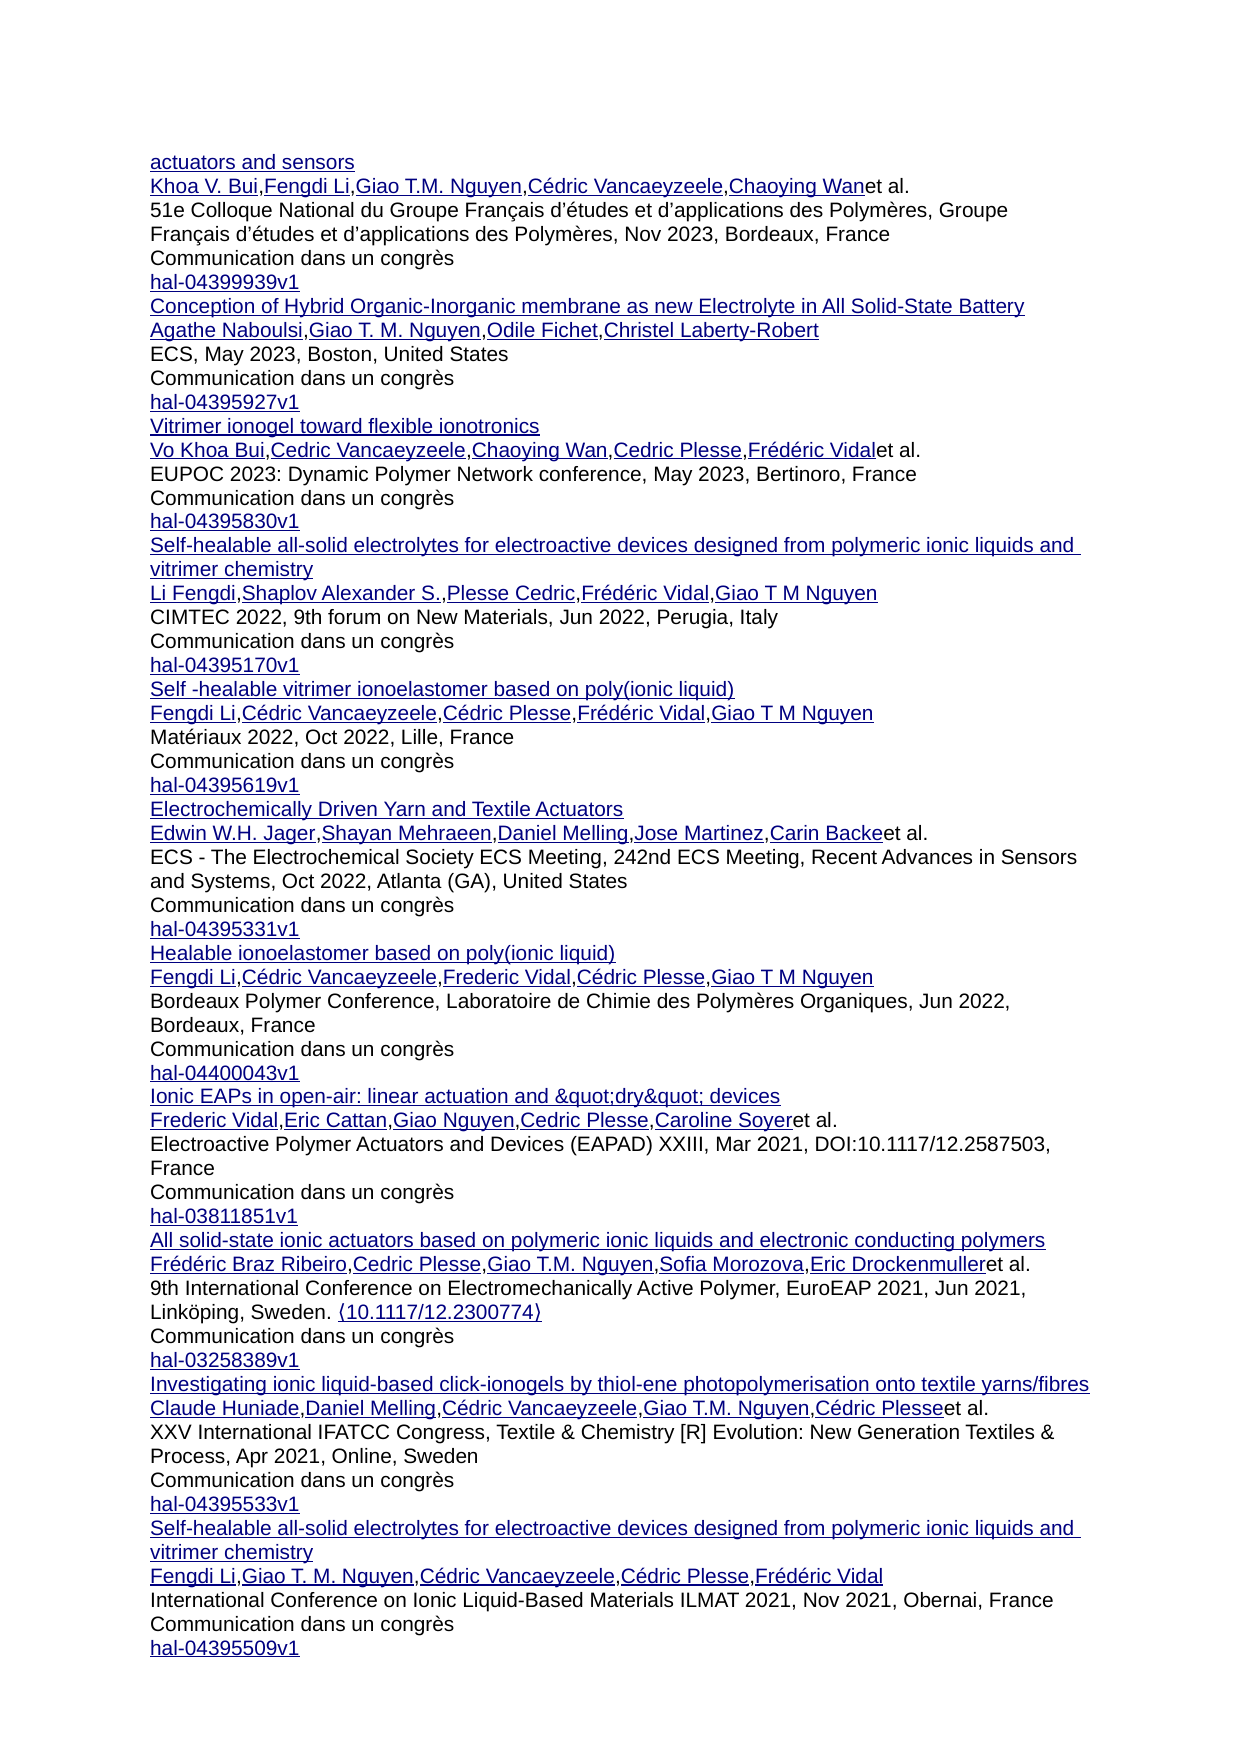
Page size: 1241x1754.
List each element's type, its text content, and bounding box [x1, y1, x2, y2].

table_cell Claude Huniade,Daniel Melling,Cédric Vancaeyzeele,Giao T.M. Nguyen,Cédric Plesseet al. XXV International IFATCC Congress, Textile & Chemistry [R] Evolution: New Generation Textiles & Process, Apr 2021, Online, Sweden Communication dans un congrès hal-04395533v1 [150, 1394, 1090, 1516]
table_cell Self-healable all-solid electrolytes for electroactive devices designed from polymeric ionic liquids and vitrimer chemistry Li Fengdi,Shaplov Alexander S.,Plesse Cedric,Frédéric Vidal,Giao T M Nguyen CIMTEC 2022, 9th forum on New Materials, Jun 2022, Perugia, Italy Communication dans un congrès hal-04395170v1 [150, 533, 1090, 677]
table_cell Self-healable all-solid electrolytes for electroactive devices designed from polymeric ionic liquids and vitrimer chemistry Fengdi Li,Giao T. M. Nguyen,Cédric Vancaeyzeele,Cédric Plesse,Frédéric Vidal International Conference on Ionic Liquid-Based Materials ILMAT 2021, Nov 2021, Obernai, France Communication dans un congrès hal-04395509v1 [150, 1516, 1090, 1659]
table_cell All solid-state ionic actuators based on polymeric ionic liquids and electronic conducting polymers Frédéric Braz Ribeiro,Cedric Plesse,Giao T.M. Nguyen,Sofia Morozova,Eric Drockenmulleret al. 9th International Conference on Electromechanically Active Polymer, EuroEAP 2021, Jun 2021, Linköping, Sweden. ⟨10.1117/12.2300774⟩ Communication dans un congrès hal-03258389v1 [150, 1228, 1090, 1372]
table_cell Investigating ionic liquid-based click-ionogels by thiol-ene photopolymerisation onto textile yarns/fibres [150, 1372, 1090, 1393]
table_cell actuators and sensors Khoa V. Bui,Fengdi Li,Giao T.M. Nguyen,Cédric Vancaeyzeele,Chaoying Wanet al. 51e Colloque National du Groupe Français d’études et d’applications des Polymères, Groupe Français d’études et d’applications des Polymères, Nov 2023, Bordeaux, France Communication dans un congrès hal-04399939v1 [150, 150, 1090, 294]
table_cell Electrochemically Driven Yarn and Textile Actuators Edwin W.H. Jager,Shayan Mehraeen,Daniel Melling,Jose Martinez,Carin Backeet al. ECS - The Electrochemical Society ECS Meeting, 242nd ECS Meeting, Recent Advances in Sensors and Systems, Oct 2022, Atlanta (GA), United States Communication dans un congrès hal-04395331v1 [150, 797, 1090, 941]
table_cell Self -healable vitrimer ionoelastomer based on poly(ionic liquid) Fengdi Li,Cédric Vancaeyzeele,Cédric Plesse,Frédéric Vidal,Giao T M Nguyen Matériaux 2022, Oct 2022, Lille, France Communication dans un congrès hal-04395619v1 [150, 677, 1090, 797]
table_cell Conception of Hybrid Organic-Inorganic membrane as new Electrolyte in All Solid-State Battery Agathe Naboulsi,Giao T. M. Nguyen,Odile Fichet,Christel Laberty-Robert ECS, May 2023, Boston, United States Communication dans un congrès hal-04395927v1 [150, 294, 1090, 413]
table_cell Healable ionoelastomer based on poly(ionic liquid) Fengdi Li,Cédric Vancaeyzeele,Frederic Vidal,Cédric Plesse,Giao T M Nguyen Bordeaux Polymer Conference, Laboratoire de Chimie des Polymères Organiques, Jun 2022, Bordeaux, France Communication dans un congrès hal-04400043v1 [150, 941, 1090, 1084]
table_cell Vitrimer ionogel toward flexible ionotronics Vo Khoa Bui,Cedric Vancaeyzeele,Chaoying Wan,Cedric Plesse,Frédéric Vidalet al. EUPOC 2023: Dynamic Polymer Network conference, May 2023, Bertinoro, France Communication dans un congrès hal-04395830v1 [150, 414, 1090, 533]
table_cell Ionic EAPs in open-air: linear actuation and &quot;dry&quot; devices Frederic Vidal,Eric Cattan,Giao Nguyen,Cedric Plesse,Caroline Soyeret al. Electroactive Polymer Actuators and Devices (EAPAD) XXIII, Mar 2021, DOI:10.1117/12.2587503, France Communication dans un congrès hal-03811851v1 [150, 1084, 1090, 1228]
